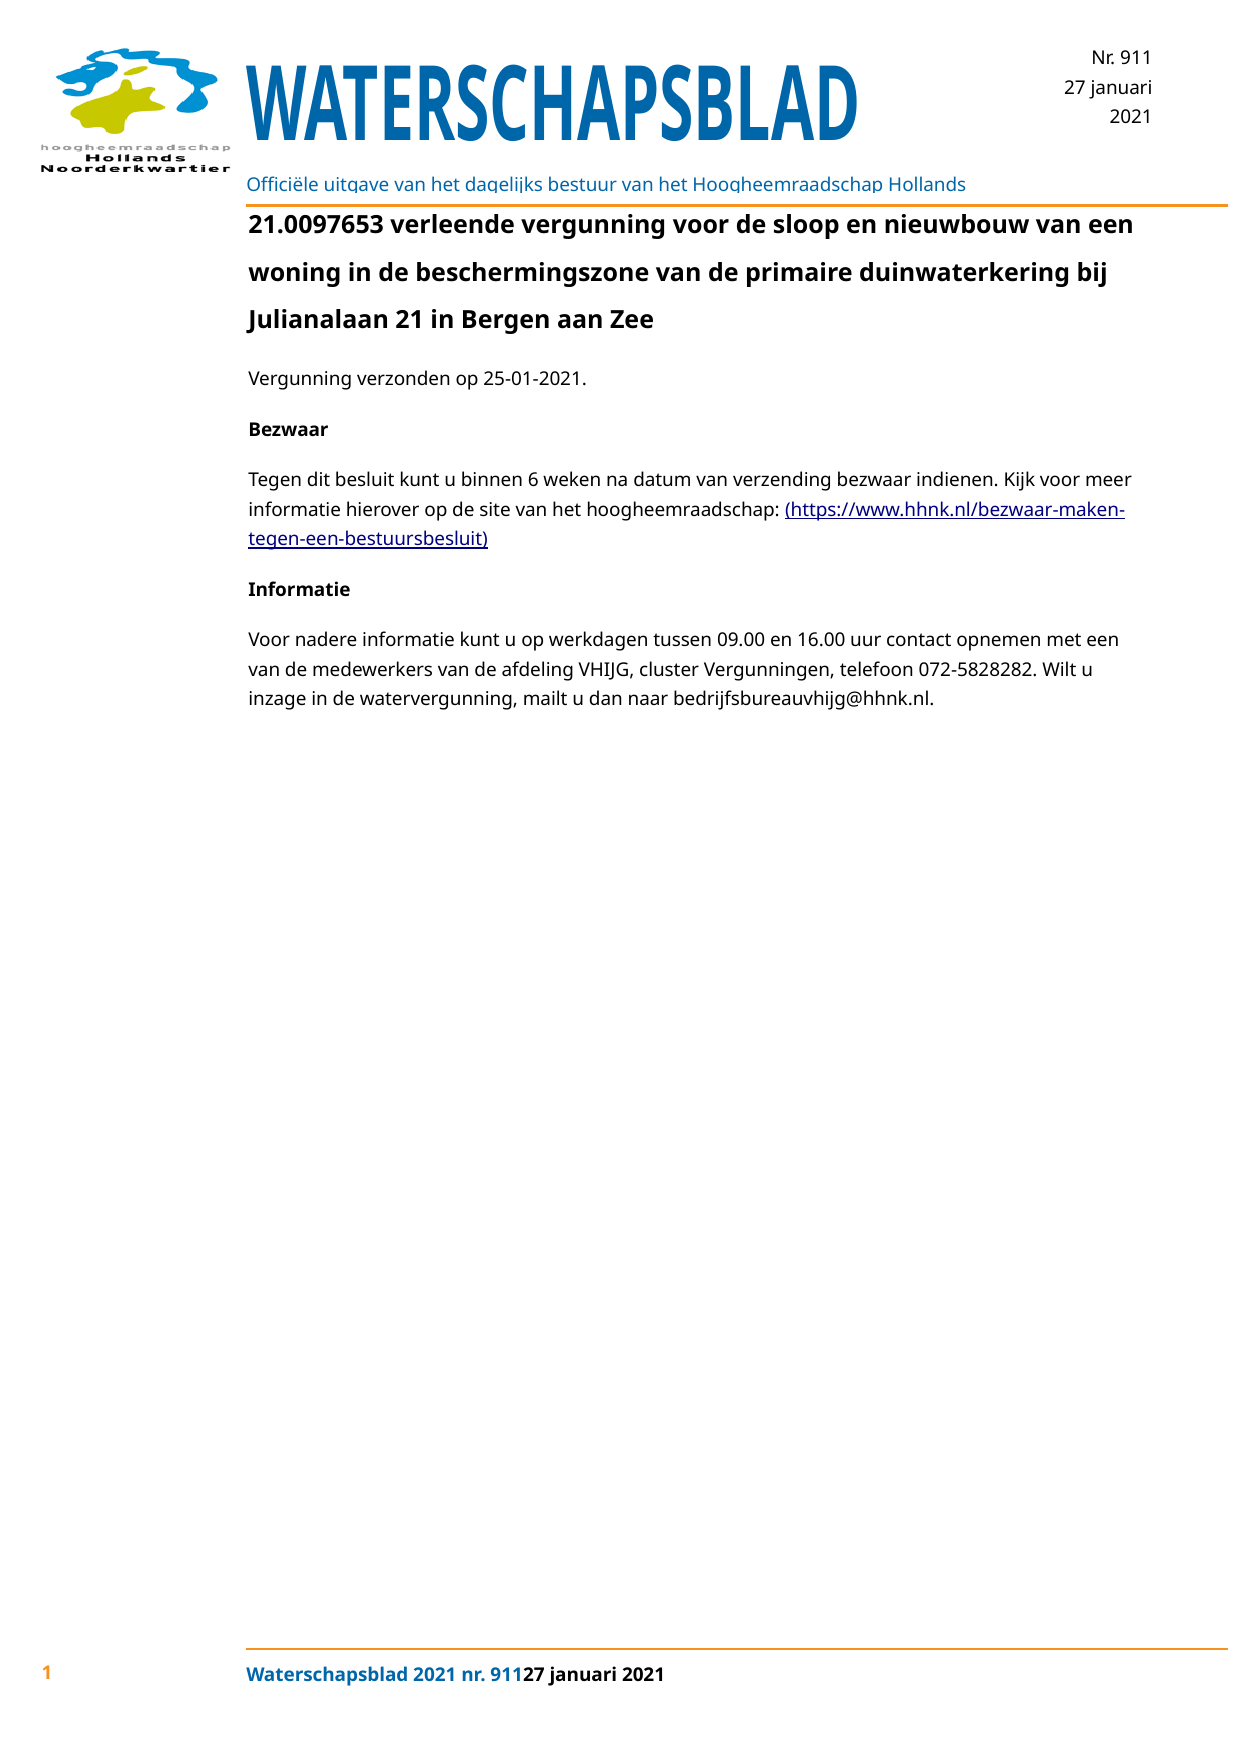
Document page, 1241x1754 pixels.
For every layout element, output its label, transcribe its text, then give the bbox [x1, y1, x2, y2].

text Vergunning verzonden op 25-01-2021. [248, 366, 1152, 391]
text 21.0097653 verleende vergunning voor de sloop en nieuwbouw van een woning in de beschermingszone van de primaire duinwaterkering bij Julianalaan 21 in Bergen aan Zee [248, 207, 1152, 336]
text Voor nadere informatie kunt u op werkdagen tussen 09.00 en 16.00 uur contact opnemen met een van de medewerkers van de afdeling VHIJG, cluster Vergunningen, telefoon 072-5828282. Wilt u inzage in de watervergunning, mailt u dan naar bedrijfsbureauvhijg@hhnk.nl. [248, 626, 1152, 711]
text Tegen dit besluit kunt u binnen 6 weken na datum van verzending bezwaar indienen. Kijk voor meer informatie hierover op de site van het hoogheemraadschap: (https://www.hhnk.nl/bezwaar-maken-tegen-een-bestuursbesluit) [248, 466, 1152, 551]
text Informatie [248, 576, 1152, 602]
picture [41, 47, 231, 172]
text Bezwaar [248, 416, 1152, 442]
